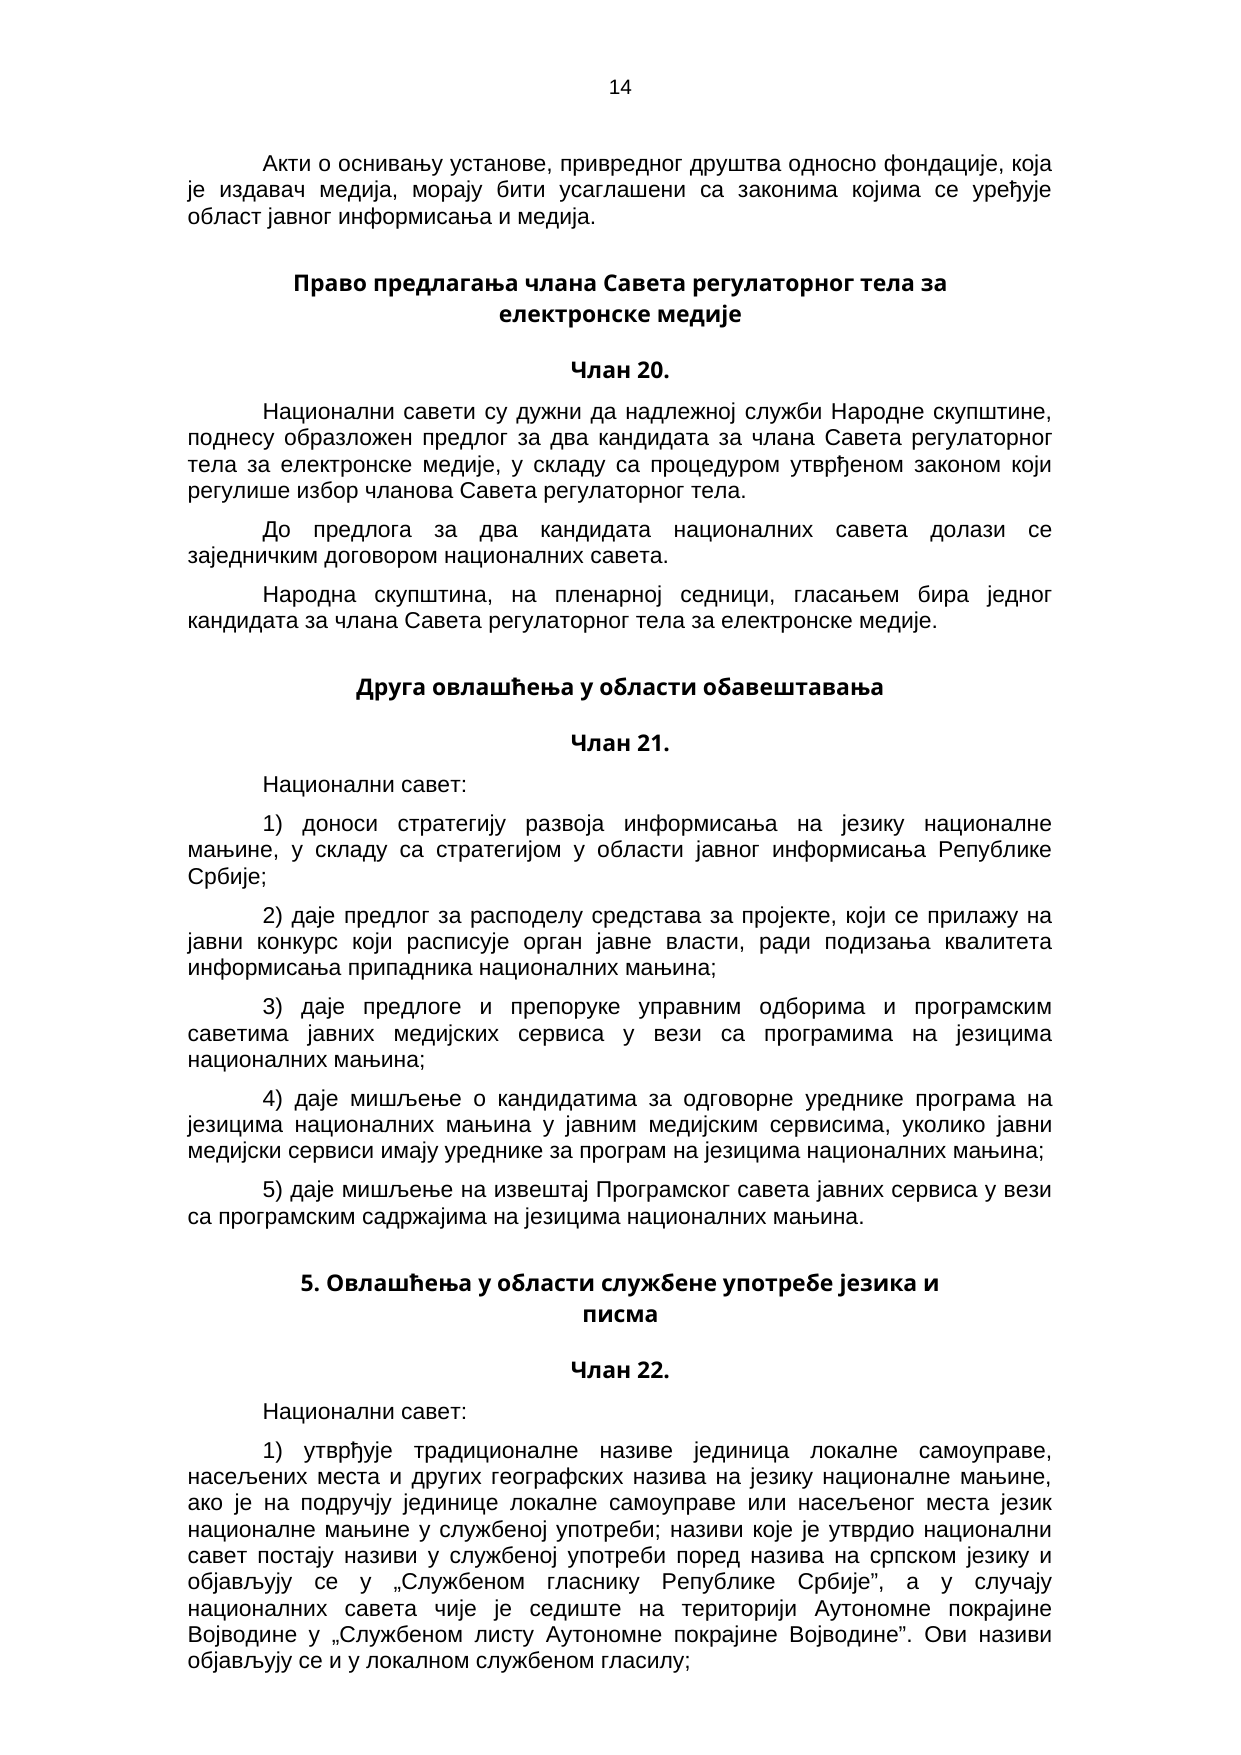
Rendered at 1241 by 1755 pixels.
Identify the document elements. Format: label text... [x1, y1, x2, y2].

text Право предлагања члана Савета регулаторног тела за електронске медије [262, 267, 978, 329]
text 4) даје мишљење о кандидатима за одговорне уреднике програма на језицима националних мањина у јавним медијским сервисима, уколико јавни медијски сервиси имају уреднике за програм на језицима националних мањина; [187, 1085, 1053, 1164]
text Акти о оснивању установе, привредног друштва односно фондације, која је издавач медија, морају бити усаглашени са законима којима се уређује област јавног информисања и медија. [187, 150, 1053, 229]
text 1) доноси стратегију развоја информисања на језику националне мањине, у складу са стратегијом у области јавног информисања Републике Србије; [187, 810, 1053, 889]
text 5) даје мишљење на извештај Програмског савета јавних сервиса у вези са програмским садржајима на језицима националних мањина. [187, 1176, 1053, 1229]
text 3) даје предлоге и препоруке управним одборима и програмским саветима јавних медијских сервиса у вези са програмима на језицима националних мањина; [187, 993, 1053, 1072]
text Народна скупштина, на пленарној седници, гласањем бира једног кандидата за члана Савета регулаторног тела за електронске медије. [187, 581, 1053, 634]
text 2) даје предлог за расподелу средстава за пројекте, који се прилажу на јавни конкурс који расписује орган јавне власти, ради подизања квалитета информисања припадника националних мањина; [187, 902, 1053, 981]
text Национални савети су дужни да надлежној служби Народне скупштине, поднесу образложен предлог за два кандидата за члана Савета регулаторног тела за електронске медије, у складу са процедуром утврђеном законом који регулише избор чланова Савета регулаторног тела. [187, 398, 1053, 503]
text Члан 20. [262, 354, 978, 385]
text До предлога за два кандидата националних савета долази се заједничким договором националних савета. [187, 516, 1053, 568]
text 1) утврђује традиционалне називе јединица локалне самоуправе, насељених места и других географских назива на језику националне мањине, ако је на подручју јединице локалне самоуправе или насељеног места језик националне мањине у службеној употреби; називи које је утврдио национални савет постају називи у службеној употреби поред назива на српском језику и објављују се у „Службеном гласнику Републике Србије”, а у случају националних савета чије је седиште на територији Аутономне покрајине Војводине у „Службеном листу Аутономне покрајине Војводине”. Ови називи објављују се и у локалном службеном гласилу; [187, 1437, 1053, 1674]
text Друга овлашћења у области обавештавања [262, 671, 978, 702]
text 5. Овлашћења у области службене употребе језика и писма [262, 1266, 978, 1329]
text Национални савет: [187, 1398, 1053, 1424]
text Члан 22. [262, 1354, 978, 1385]
text Национални савет: [187, 771, 1053, 797]
text Члан 21. [262, 727, 978, 759]
